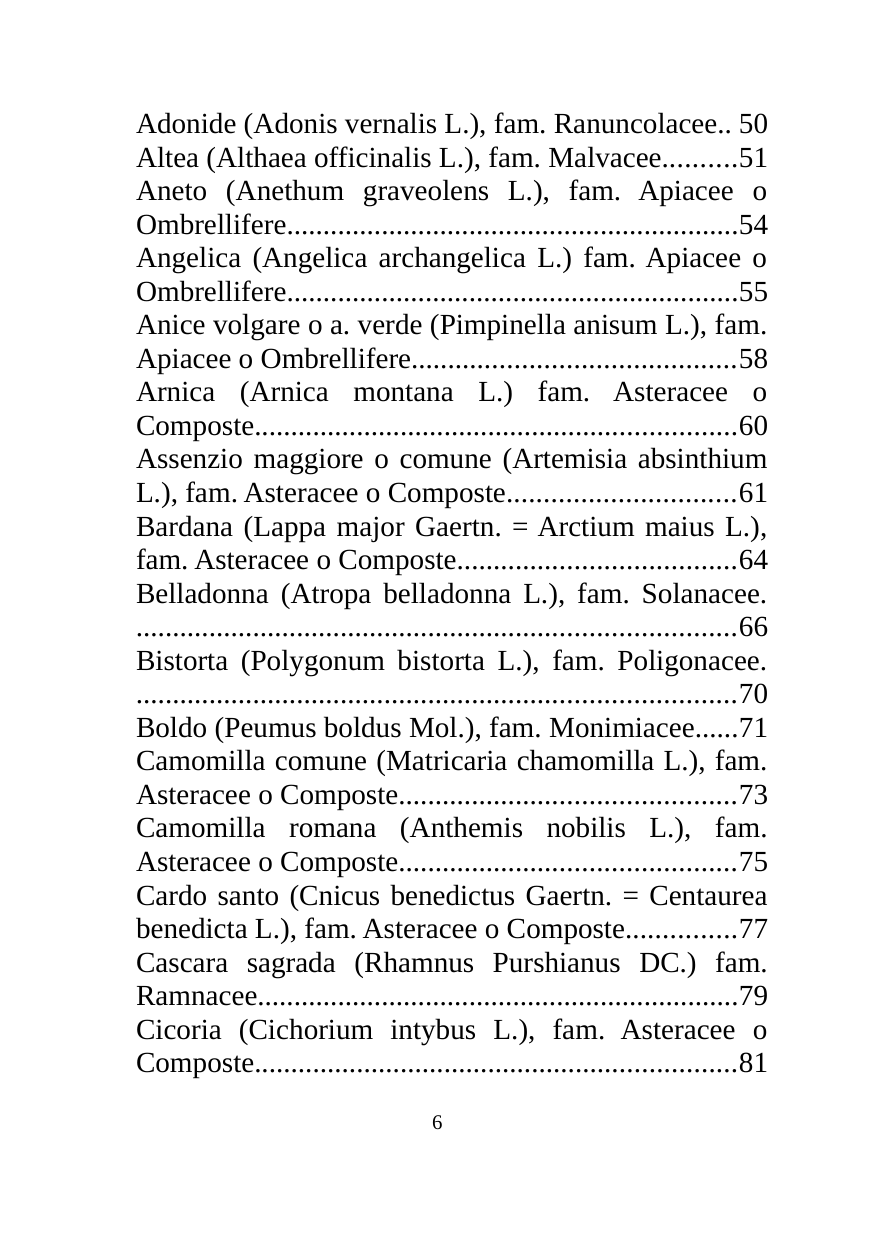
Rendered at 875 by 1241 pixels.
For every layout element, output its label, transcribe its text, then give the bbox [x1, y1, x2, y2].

text Camomilla romana (Anthemis nobilis L.), fam. Asteracee o Composte. 75 [136, 811, 768, 878]
text Bistorta (Polygonum bistorta L.), fam. Poligonacee. 70 [136, 643, 768, 710]
text Angelica (Angelica archangelica L.) fam. Apiacee o Ombrellifere. 55 [136, 240, 768, 307]
text Cicoria (Cichorium intybus L.), fam. Asteracee o Composte. 81 [136, 1012, 768, 1079]
text Cascara sagrada (Rhamnus Purshianus DC.) fam. Ramnacee. 79 [136, 945, 768, 1012]
text Anice volgare o a. verde (Pimpinella anisum L.), fam. Apiacee o Ombrellifere. 58 [136, 307, 768, 374]
text Boldo (Peumus boldus Mol.), fam. Monimiacee. 71 [136, 710, 768, 743]
text Assenzio maggiore o comune (Artemisia absinthium L.), fam. Asteracee o Composte. 61 [136, 442, 768, 509]
text Altea (Althaea officinalis L.), fam. Malvacee. 51 [136, 140, 768, 173]
text Bardana (Lappa major Gaertn. = Arctium maius L.), fam. Asteracee o Composte. 64 [136, 509, 768, 576]
text Aneto (Anethum graveolens L.), fam. Apiacee o Ombrellifere. 54 [136, 173, 768, 240]
text Cardo santo (Cnicus benedictus Gaertn. = Centaurea benedicta L.), fam. Asteracee o Composte. 77 [136, 878, 768, 945]
text Adonide (Adonis vernalis L.), fam. Ranuncolacee. 50 [136, 106, 768, 140]
text Belladonna (Atropa belladonna L.), fam. Solanacee. 66 [136, 576, 768, 643]
text Arnica (Arnica montana L.) fam. Asteracee o Composte. 60 [136, 374, 768, 442]
text Camomilla comune (Matricaria chamomilla L.), fam. Asteracee o Composte. 73 [136, 743, 768, 811]
